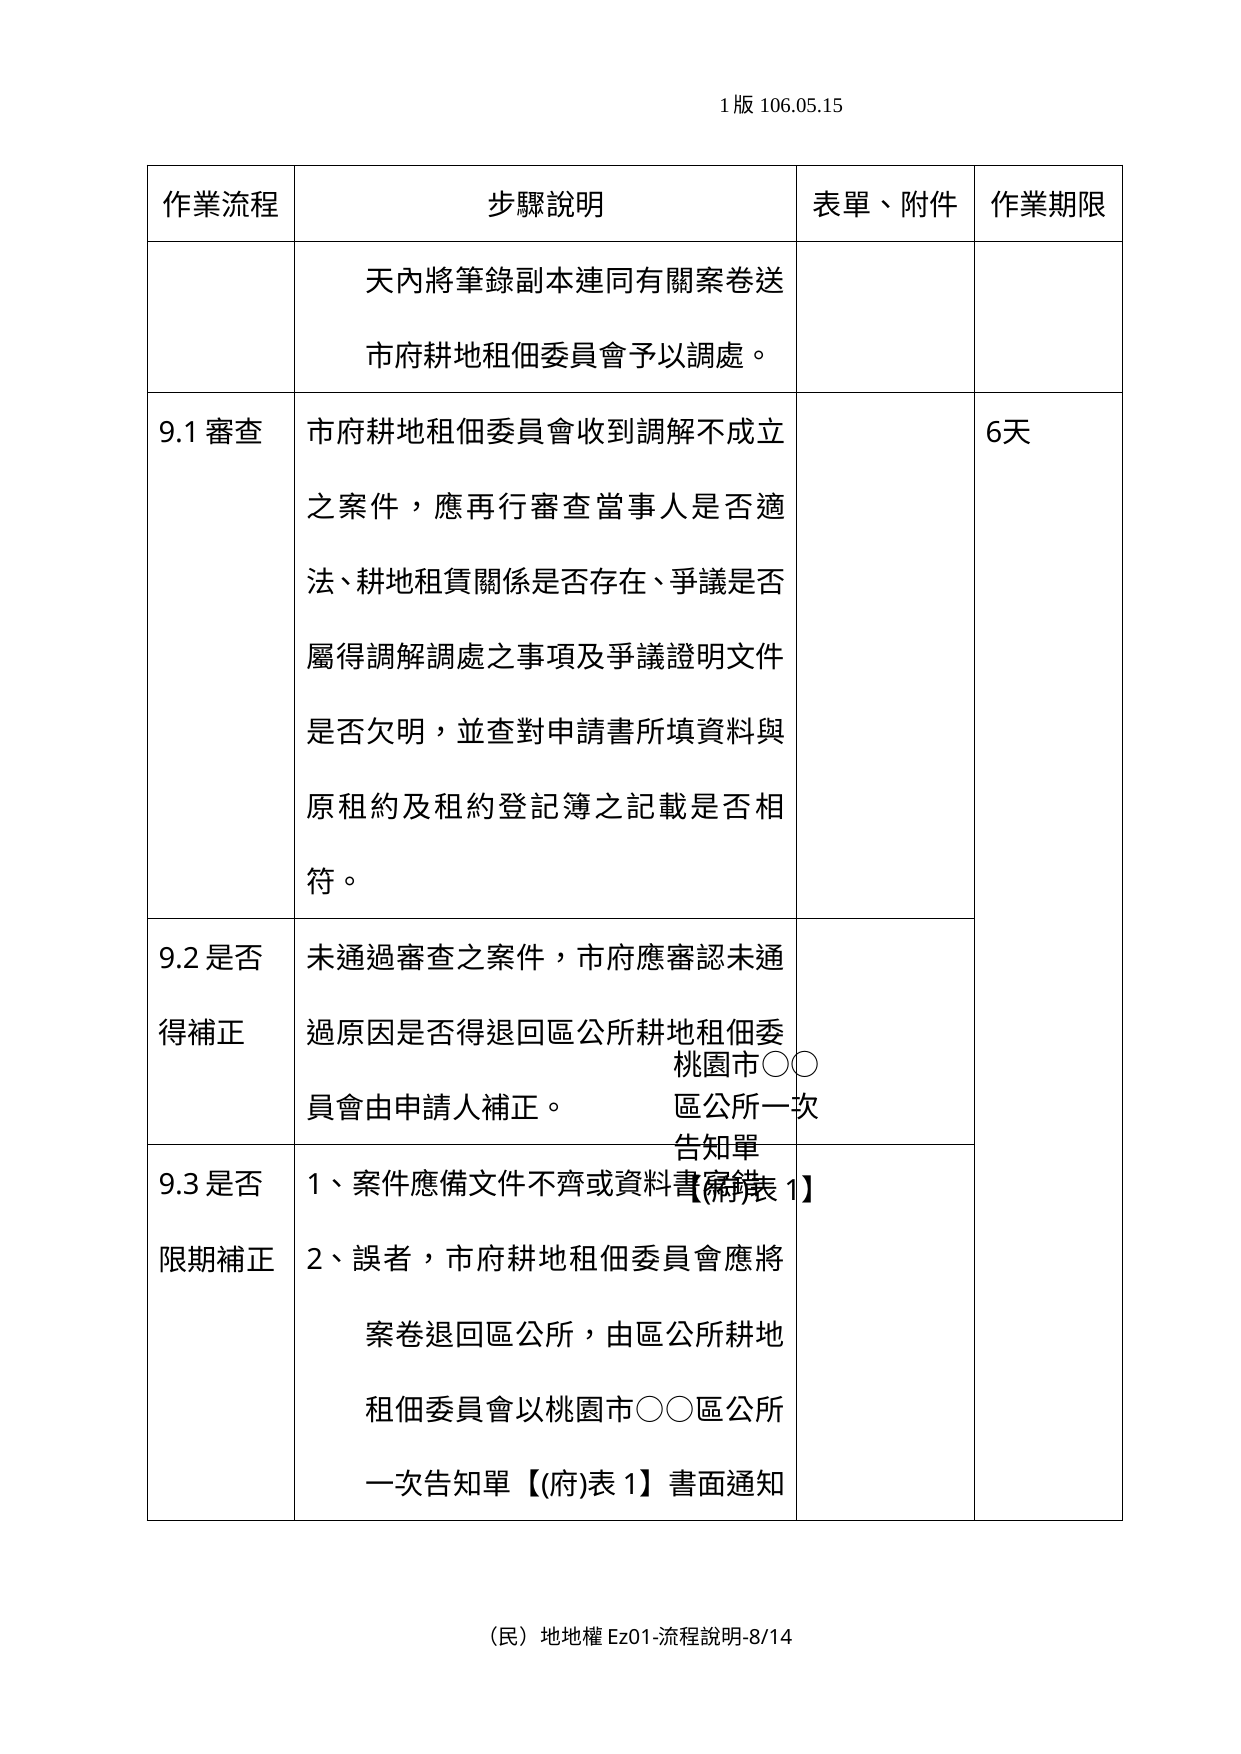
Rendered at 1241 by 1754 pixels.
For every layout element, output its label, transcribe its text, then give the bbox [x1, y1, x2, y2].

table_header 表單、附件 [797, 166, 974, 241]
table_header 步驟說明 [295, 166, 796, 241]
table_cell [797, 242, 974, 392]
table_cell 9.3是否限期補正 [148, 1145, 294, 1520]
table_cell 未通過審查之案件，市府應審認未通過原因是否得退回區公所耕地租佃委員會由申請人補正。 [295, 919, 796, 1144]
table_cell 天內將筆錄副本連同有關案卷送市府耕地租佃委員會予以調處。 [295, 242, 796, 392]
table_header 作業期限 [975, 166, 1122, 241]
table_cell 案件應備文件不齊或資料書寫錯 誤者，市府耕地租佃委員會應將案卷退回區公所，由區公所耕地租佃委員會以桃園市○○區公所一次告知單【(府)表1】書面通知申請人於6天內補正，補正期限必要時得延長。 倘申請人依限補正完畢，區公所耕地租佃委員會先行審查無誤後重送請市府耕地租佃委員會調處，申請人逾期未補正者，區公所耕地租佃委員會應駁回申請案並退還原卷。 [295, 1145, 796, 1520]
table_header 作業流程 [148, 166, 294, 241]
table_cell [148, 242, 294, 392]
table_cell 6天 [975, 393, 1122, 1520]
table_cell 9.2是否得補正 [148, 919, 294, 1144]
table_cell 市府耕地租佃委員會收到調解不成立之案件，應再行審查當事人是否適法、耕地租賃關係是否存在、爭議是否屬得調解調處之事項及爭議證明文件是否欠明，並查對申請書所填資料與原租約及租約登記簿之記載是否相符。 [295, 393, 796, 918]
table_cell 9.1審查 [148, 393, 294, 918]
table_cell [797, 393, 974, 918]
table_cell [797, 1145, 974, 1520]
table_cell [797, 919, 974, 1144]
table_cell [975, 242, 1122, 392]
